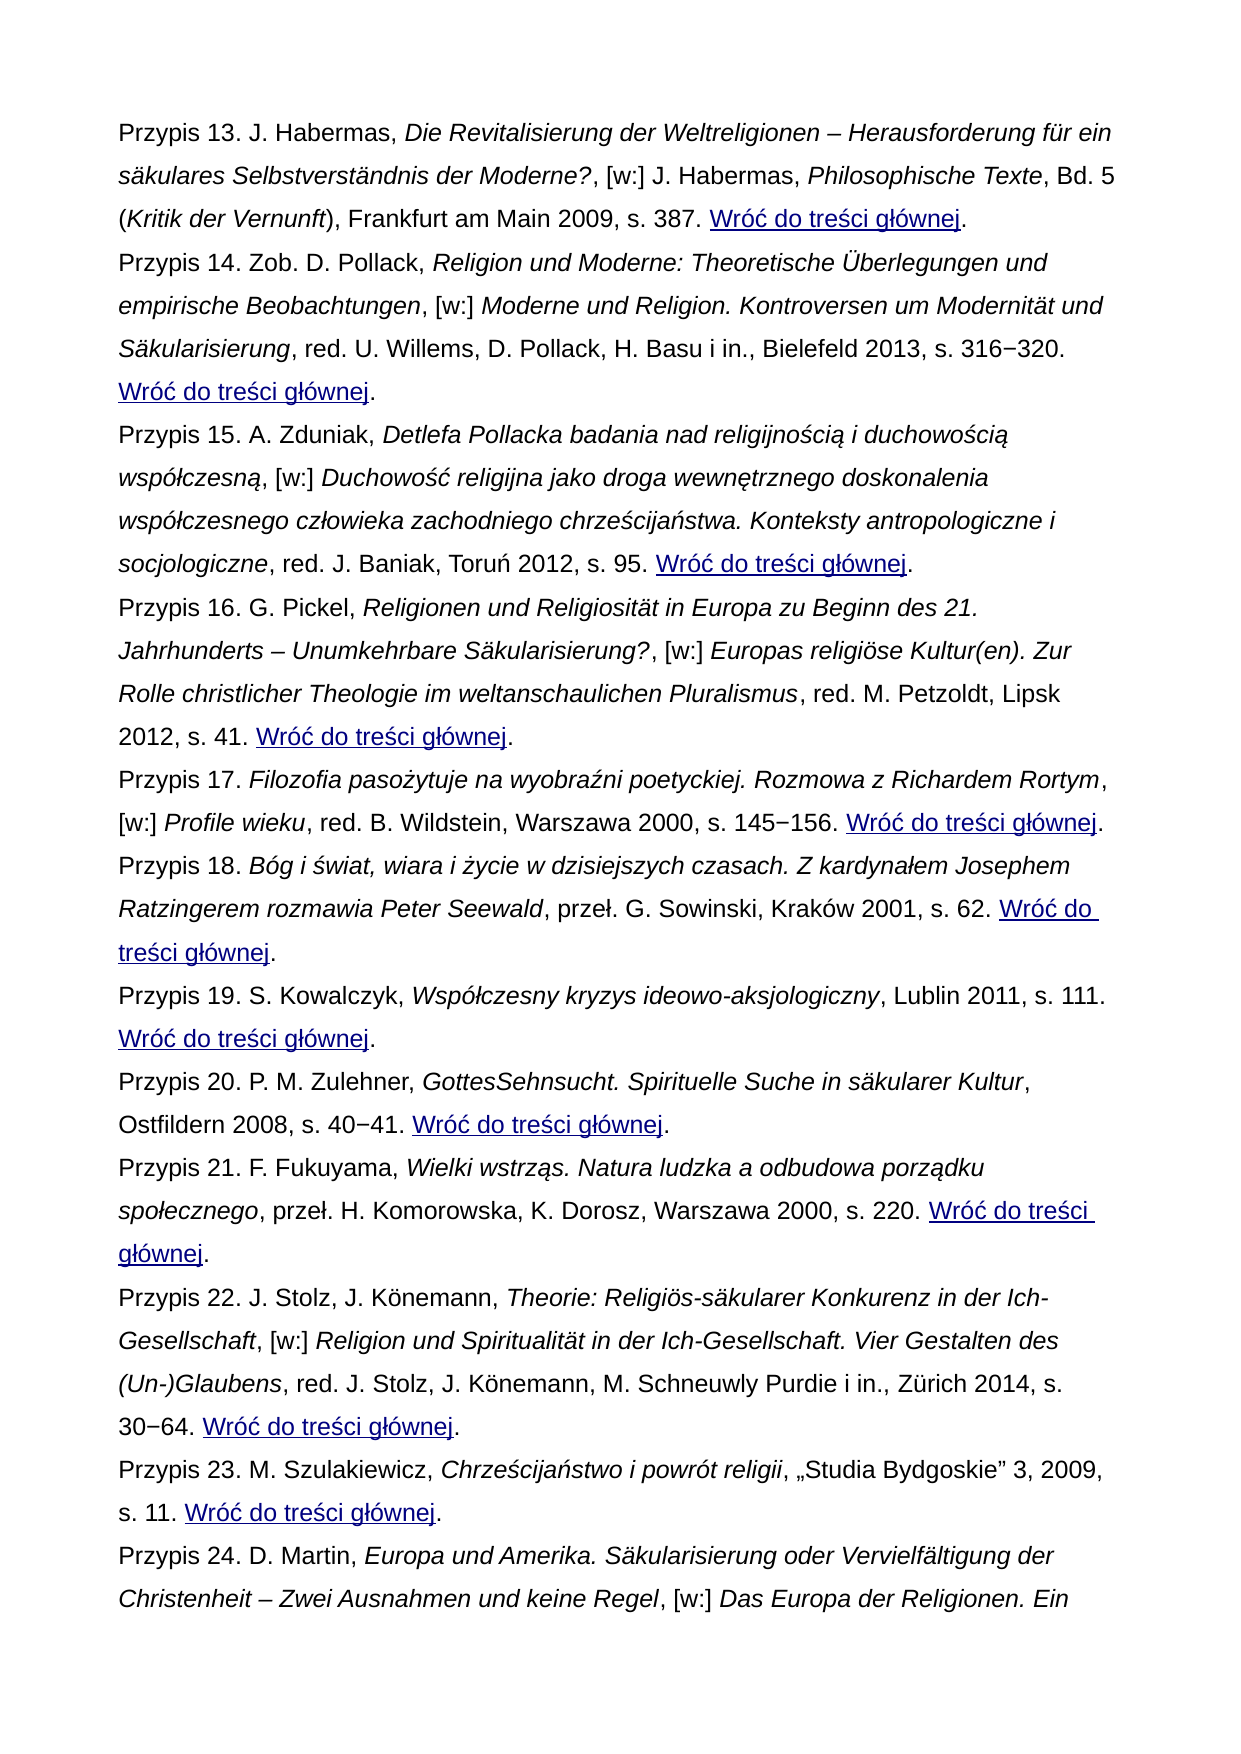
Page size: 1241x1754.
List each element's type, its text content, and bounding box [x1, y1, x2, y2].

text Przypis 14. Zob. D. Pollack, Religion und Moderne: Theoretische Überlegungen und empirische Beobachtungen, [w:] Moderne und Religion. Kontroversen um Modernität und Säkularisierung, red. U. Willems, D. Pollack, H. Basu i in., Bielefeld 2013, s. 316−320. Wróć do treści głównej. [118, 247, 1122, 406]
text Przypis 23. M. Szulakiewicz, Chrześcijaństwo i powrót religii, „Studia Bydgoskie” 3, 2009, s. 11. Wróć do treści głównej. [118, 1455, 1122, 1527]
text Przypis 13. J. Habermas, Die Revitalisierung der Weltreligionen – Herausforderung für ein säkulares Selbstverständnis der Moderne?, [w:] J. Habermas, Philosophische Texte, Bd. 5 (Kritik der Vernunft), Frankfurt am Main 2009, s. 387. Wróć do treści głównej. [118, 118, 1122, 233]
text Przypis 16. G. Pickel, Religionen und Religiosität in Europa zu Beginn des 21. Jahrhunderts – Unumkehrbare Säkularisierung?, [w:] Europas religiöse Kultur(en). Zur Rolle christlicher Theologie im weltanschaulichen Pluralismus, red. M. Petzoldt, Lipsk 2012, s. 41. Wróć do treści głównej. [118, 592, 1122, 751]
text Przypis 24. D. Martin, Europa und Amerika. Säkularisierung oder Vervielfältigung der Christenheit – Zwei Ausnahmen und keine Regel, [w:] Das Europa der Religionen. Ein [118, 1541, 1122, 1613]
text Przypis 22. J. Stolz, J. Könemann, Theorie: Religiös-säkularer Konkurenz in der Ich-Gesellschaft, [w:] Religion und Spiritualität in der Ich-Gesellschaft. Vier Gestalten des (Un-)Glaubens, red. J. Stolz, J. Könemann, M. Schneuwly Purdie i in., Zürich 2014, s. 30−64. Wróć do treści głównej. [118, 1282, 1122, 1441]
text Przypis 17. Filozofia pasożytuje na wyobraźni poetyckiej. Rozmowa z Richardem Rortym, [w:] Profile wieku, red. B. Wildstein, Warszawa 2000, s. 145−156. Wróć do treści głównej. [118, 765, 1122, 837]
text Przypis 20. P. M. Zulehner, GottesSehnsucht. Spirituelle Suche in säkularer Kultur, Ostfildern 2008, s. 40−41. Wróć do treści głównej. [118, 1067, 1122, 1139]
text Przypis 18. Bóg i świat, wiara i życie w dzisiejszych czasach. Z kardynałem Josephem Ratzingerem rozmawia Peter Seewald, przeł. G. Sowinski, Kraków 2001, s. 62. Wróć do treści głównej. [118, 851, 1122, 966]
text Przypis 15. A. Zduniak, Detlefa Pollacka badania nad religijnością i duchowością współczesną, [w:] Duchowość religijna jako droga wewnętrznego doskonalenia współczesnego człowieka zachodniego chrześcijaństwa. Konteksty antropologiczne i socjologiczne, red. J. Baniak, Toruń 2012, s. 95. Wróć do treści głównej. [118, 420, 1122, 578]
text Przypis 19. S. Kowalczyk, Współczesny kryzys ideowo-aksjologiczny, Lublin 2011, s. 111. Wróć do treści głównej. [118, 981, 1122, 1052]
text Przypis 21. F. Fukuyama, Wielki wstrząs. Natura ludzka a odbudowa porządku społecznego, przeł. H. Komorowska, K. Dorosz, Warszawa 2000, s. 220. Wróć do treści głównej. [118, 1153, 1122, 1268]
